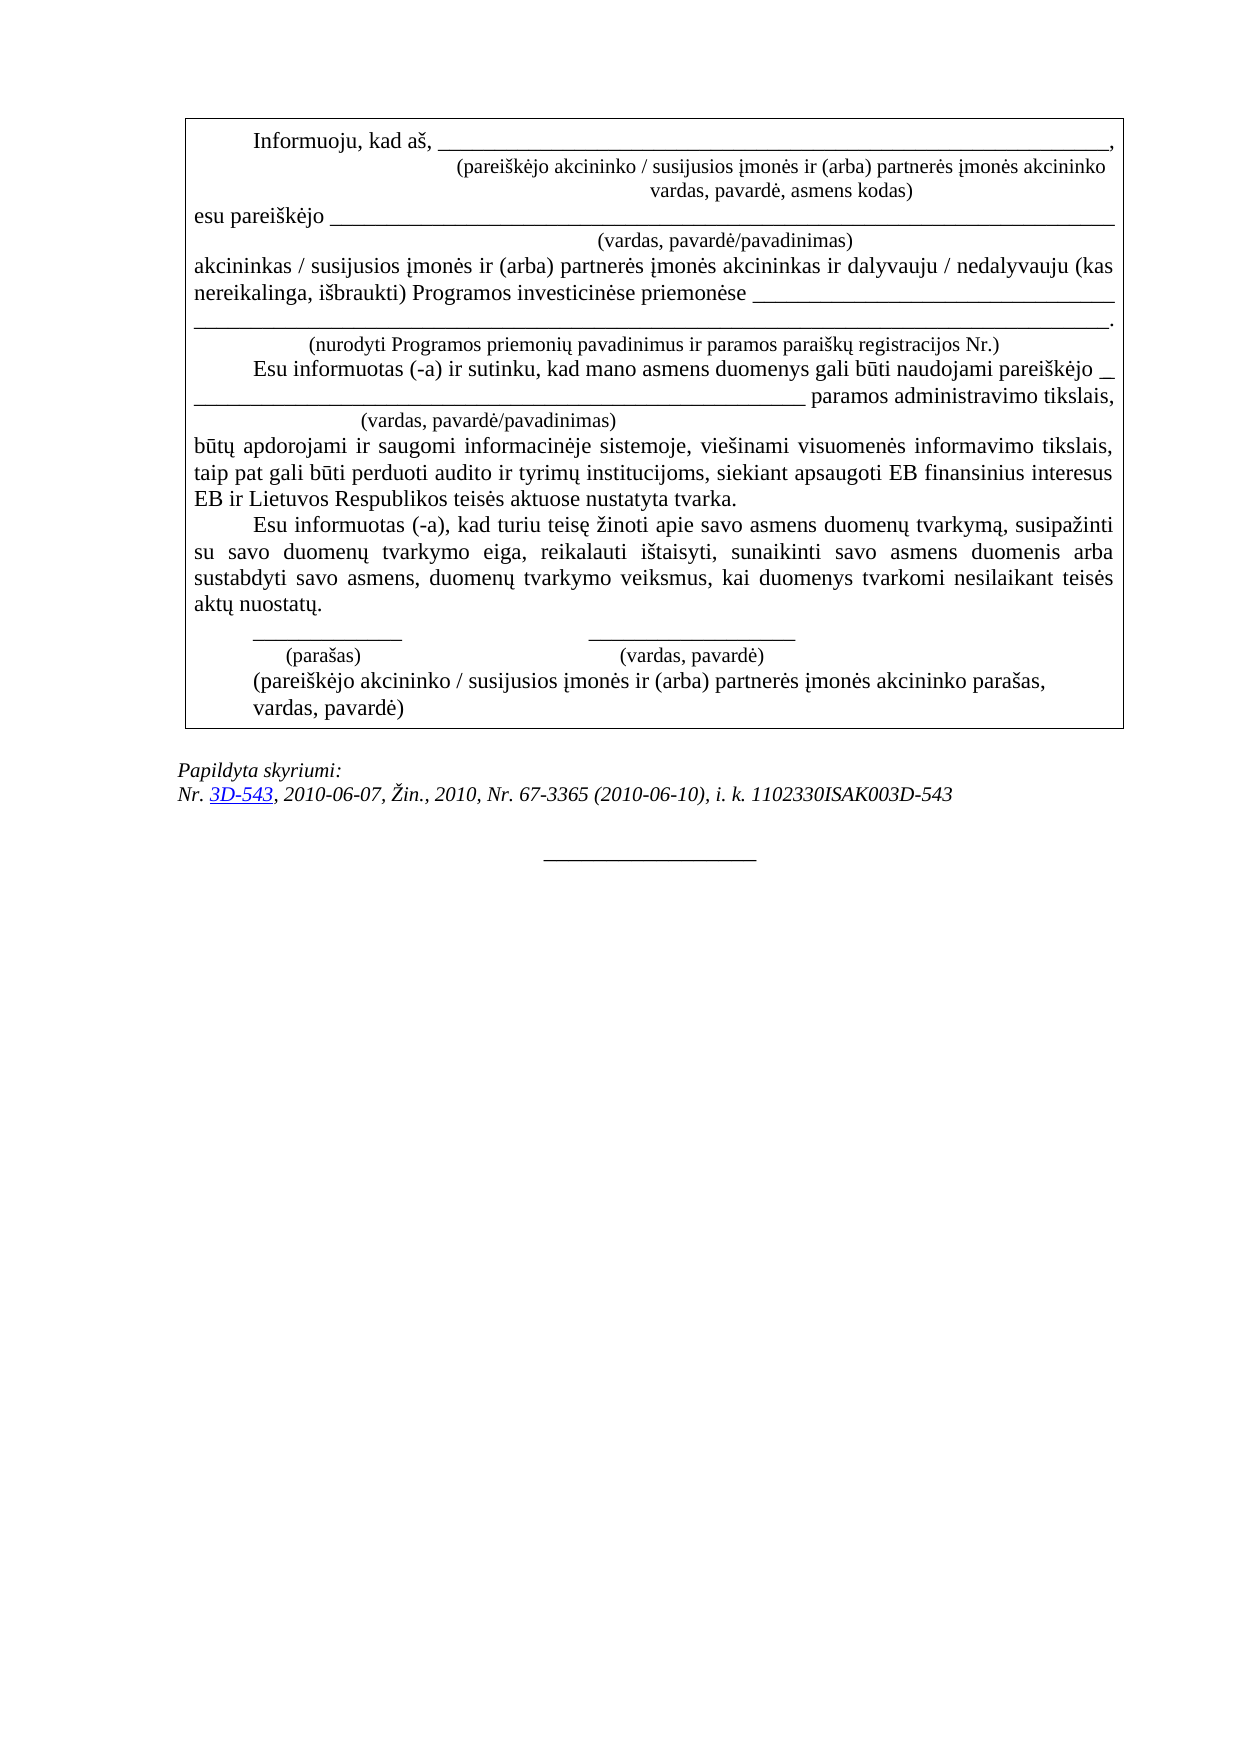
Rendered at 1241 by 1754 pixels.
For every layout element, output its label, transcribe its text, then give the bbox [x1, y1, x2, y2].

text Papildyta skyriumi: [177, 758, 1122, 782]
text _________________ [177, 835, 1122, 864]
table_header Informuoju, kad aš, , (pareiškėjo akcininko / susijusios įmonės ir (arba) partnerės įmonės akcininko vardas, pavardė, asmens kodas) esu pareiškėjo (vardas, pavardė/pavadinimas) akcininkas / susijusios įmonės ir (arba) partnerės įmonės akcininkas ir dalyvauju / nedalyvauju (kas nereikalinga, išbraukti) Programos investicinėse priemonėse _ . (nurodyti Programos priemonių pavadinimus ir paramos paraiškų registracijos Nr.) Esu informuotas (-a) ir sutinku, kad mano asmens duomenys gali būti naudojami pareiškėjo _ paramos administravimo tikslais, (vardas, pavardė/pavadinimas) būtų apdorojami ir saugomi informacinėje sistemoje, viešinami visuomenės informavimo tikslais, taip pat gali būti perduoti audito ir tyrimų institucijoms, siekiant apsaugoti EB finansinius interesus EB ir Lietuvos Respublikos teisės aktuose nustatyta tvarka. Esu informuotas (-a), kad turiu teisę žinoti apie savo asmens duomenų tvarkymą, susipažinti su savo duomenų tvarkymo eiga, reikalauti ištaisyti, sunaikinti savo asmens duomenis arba sustabdyti savo asmens, duomenų tvarkymo veiksmus, kai duomenys tvarkomi nesilaikant teisės aktų nuostatų. _____________ __________________ (parašas) (vardas, pavardė) (pareiškėjo akcininko / susijusios įmonės ir (arba) partnerės įmonės akcininko parašas, vardas, pavardė) [186, 119, 1123, 728]
text Nr. 3D-543, 2010-06-07, Žin., 2010, Nr. 67-3365 (2010-06-10), i. k. 1102330ISAK003D-543 [177, 782, 1122, 806]
